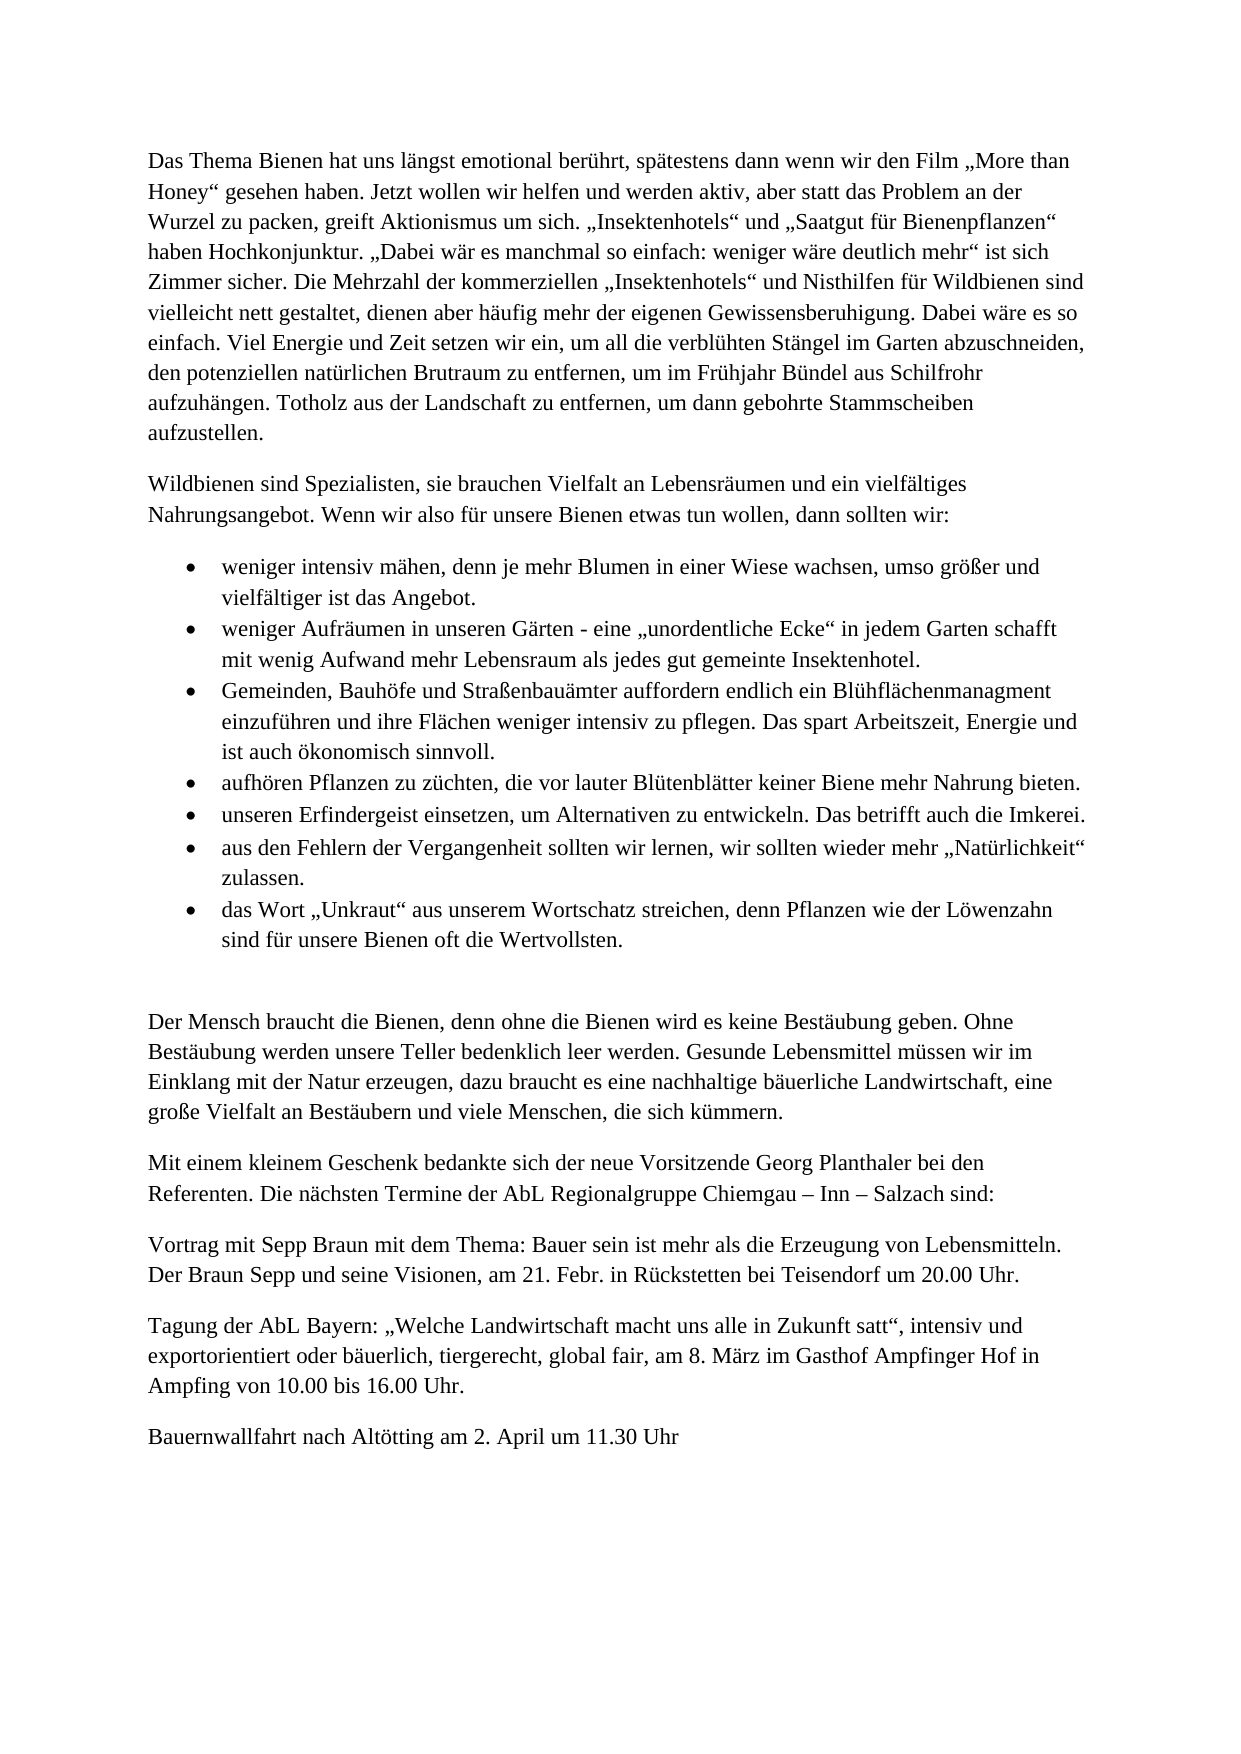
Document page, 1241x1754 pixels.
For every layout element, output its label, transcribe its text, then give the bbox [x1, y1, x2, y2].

list das Wort „Unkraut“ aus unserem Wortschatz streichen, denn Pflanzen wie der Löwenzahn sind für unsere Bienen oft die Wertvollsten. [185, 895, 1093, 953]
text Mit einem kleinem Geschenk bedankte sich der neue Vorsitzende Georg Planthaler bei den Referenten. Die nächsten Termine der AbL Regionalgruppe Chiemgau – Inn – Salzach sind: [148, 1149, 1093, 1206]
list aufhören Pflanzen zu züchten, die vor lauter Blütenblätter keiner Biene mehr Nahrung bieten. [185, 768, 1093, 796]
list weniger intensiv mähen, denn je mehr Blumen in einer Wiese wachsen, umso größer und vielfältiger ist das Angebot. [185, 552, 1093, 610]
list unseren Erfindergeist einsetzen, um Alternativen zu entwickeln. Das betrifft auch die Imkerei. [185, 800, 1093, 828]
list Gemeinden, Bauhöfe und Straßenbauämter auffordern endlich ein Blühflächenmanagment einzuführen und ihre Flächen weniger intensiv zu pflegen. Das spart Arbeitszeit, Energie und ist auch ökonomisch sinnvoll. [185, 676, 1093, 764]
list aus den Fehlern der Vergangenheit sollten wir lernen, wir sollten wieder mehr „Natürlichkeit“ zulassen. [185, 833, 1093, 891]
text Das Thema Bienen hat uns längst emotional berührt, spätestens dann wenn wir den Film „More than Honey“ gesehen haben. Jetzt wollen wir helfen und werden aktiv, aber statt das Problem an der Wurzel zu packen, greift Aktionismus um sich. „Insektenhotels“ und „Saatgut für Bienenpflanzen“ haben Hochkonjunktur. „Dabei wär es manchmal so einfach: weniger wäre deutlich mehr“ ist sich Zimmer sicher. Die Mehrzahl der kommerziellen „Insektenhotels“ und Nisthilfen für Wildbienen sind vielleicht nett gestaltet, dienen aber häufig mehr der eigenen Gewissensberuhigung. Dabei wäre es so einfach. Viel Energie und Zeit setzen wir ein, um all die verblühten Stängel im Garten abzuschneiden, den potenziellen natürlichen Brutraum zu entfernen, um im Frühjahr Bündel aus Schilfrohr aufzuhängen. Totholz aus der Landschaft zu entfernen, um dann gebohrte Stammscheiben aufzustellen. [148, 148, 1093, 446]
text Bauernwallfahrt nach Altötting am 2. April um 11.30 Uhr [148, 1423, 1093, 1450]
list weniger Aufräumen in unseren Gärten - eine „unordentliche Ecke“ in jedem Garten schafft mit wenig Aufwand mehr Lebensraum als jedes gut gemeinte Insektenhotel. [185, 614, 1093, 672]
text Tagung der AbL Bayern: „Welche Landwirtschaft macht uns alle in Zukunft satt“, intensiv und exportorientiert oder bäuerlich, tiergerecht, global fair, am 8. März im Gasthof Ampfinger Hof in Ampfing von 10.00 bis 16.00 Uhr. [148, 1312, 1093, 1399]
text Vortrag mit Sepp Braun mit dem Thema: Bauer sein ist mehr als die Erzeugung von Lebensmitteln. Der Braun Sepp und seine Visionen, am 21. Febr. in Rückstetten bei Teisendorf um 20.00 Uhr. [148, 1231, 1093, 1287]
text Der Mensch braucht die Bienen, denn ohne die Bienen wird es keine Bestäubung geben. Ohne Bestäubung werden unsere Teller bedenklich leer werden. Gesunde Lebensmittel müssen wir im Einklang mit der Natur erzeugen, dazu braucht es eine nachhaltige bäuerliche Landwirtschaft, eine große Vielfalt an Bestäubern und viele Menschen, die sich kümmern. [148, 1008, 1093, 1125]
text Wildbienen sind Spezialisten, sie brauchen Vielfalt an Lebensräumen und ein vielfältiges Nahrungsangebot. Wenn wir also für unsere Bienen etwas tun wollen, dann sollten wir: [148, 471, 1093, 527]
